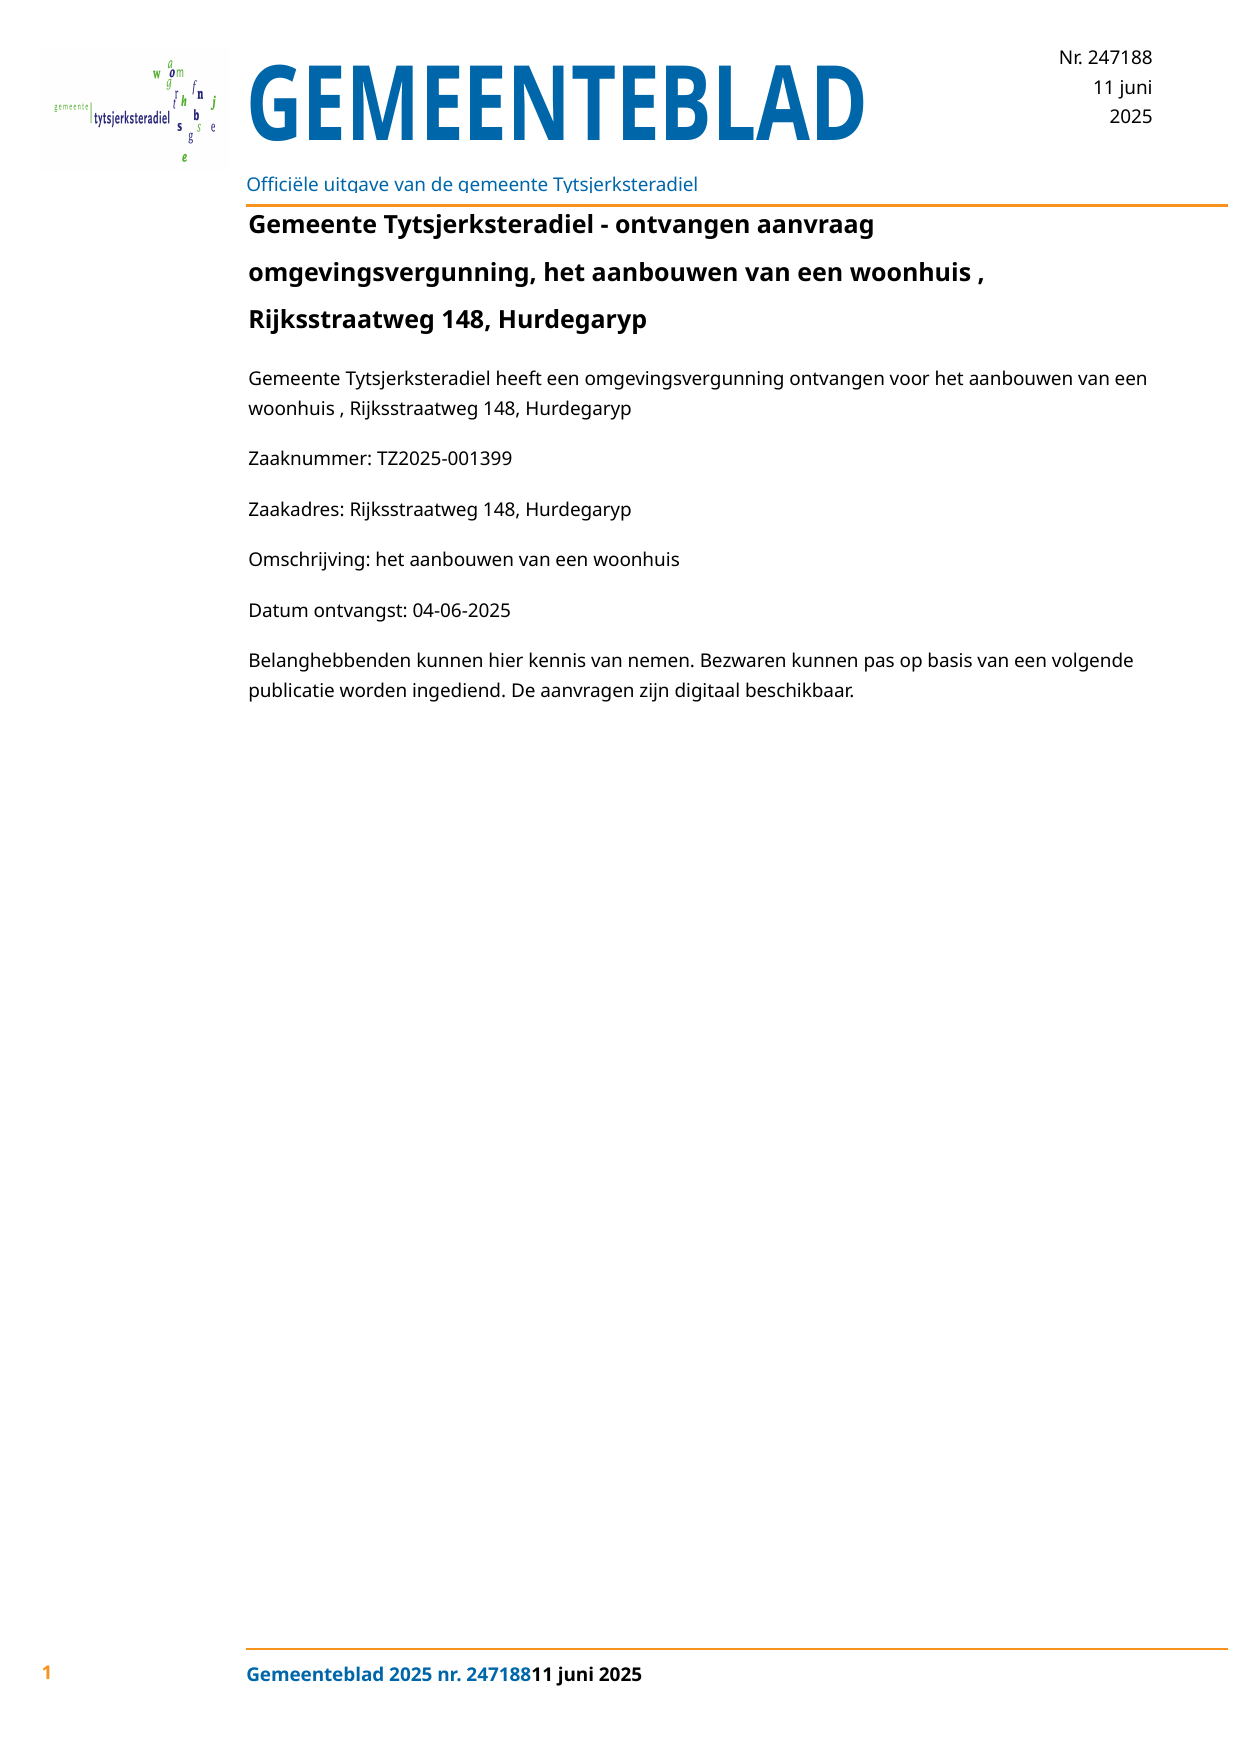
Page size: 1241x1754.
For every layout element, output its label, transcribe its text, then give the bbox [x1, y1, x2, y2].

text Zaakadres: Rijksstraatweg 148, Hurdegaryp [248, 496, 1152, 522]
text Omschrijving: het aanbouwen van een woonhuis [248, 546, 1152, 572]
text Gemeente Tytsjerksteradiel heeft een omgevingsvergunning ontvangen voor het aanbouwen van een woonhuis , Rijksstraatweg 148, Hurdegaryp [248, 366, 1152, 421]
text Datum ontvangst: 04-06-2025 [248, 597, 1152, 622]
text Belanghebbenden kunnen hier kennis van nemen. Bezwaren kunnen pas op basis van een volgende publicatie worden ingediend. De aanvragen zijn digitaal beschikbaar. [248, 647, 1152, 702]
text Zaaknummer: TZ2025-001399 [248, 446, 1152, 471]
picture [41, 47, 231, 172]
text Gemeente Tytsjerksteradiel - ontvangen aanvraag omgevingsvergunning, het aanbouwen van een woonhuis , Rijksstraatweg 148, Hurdegaryp [248, 207, 1152, 336]
